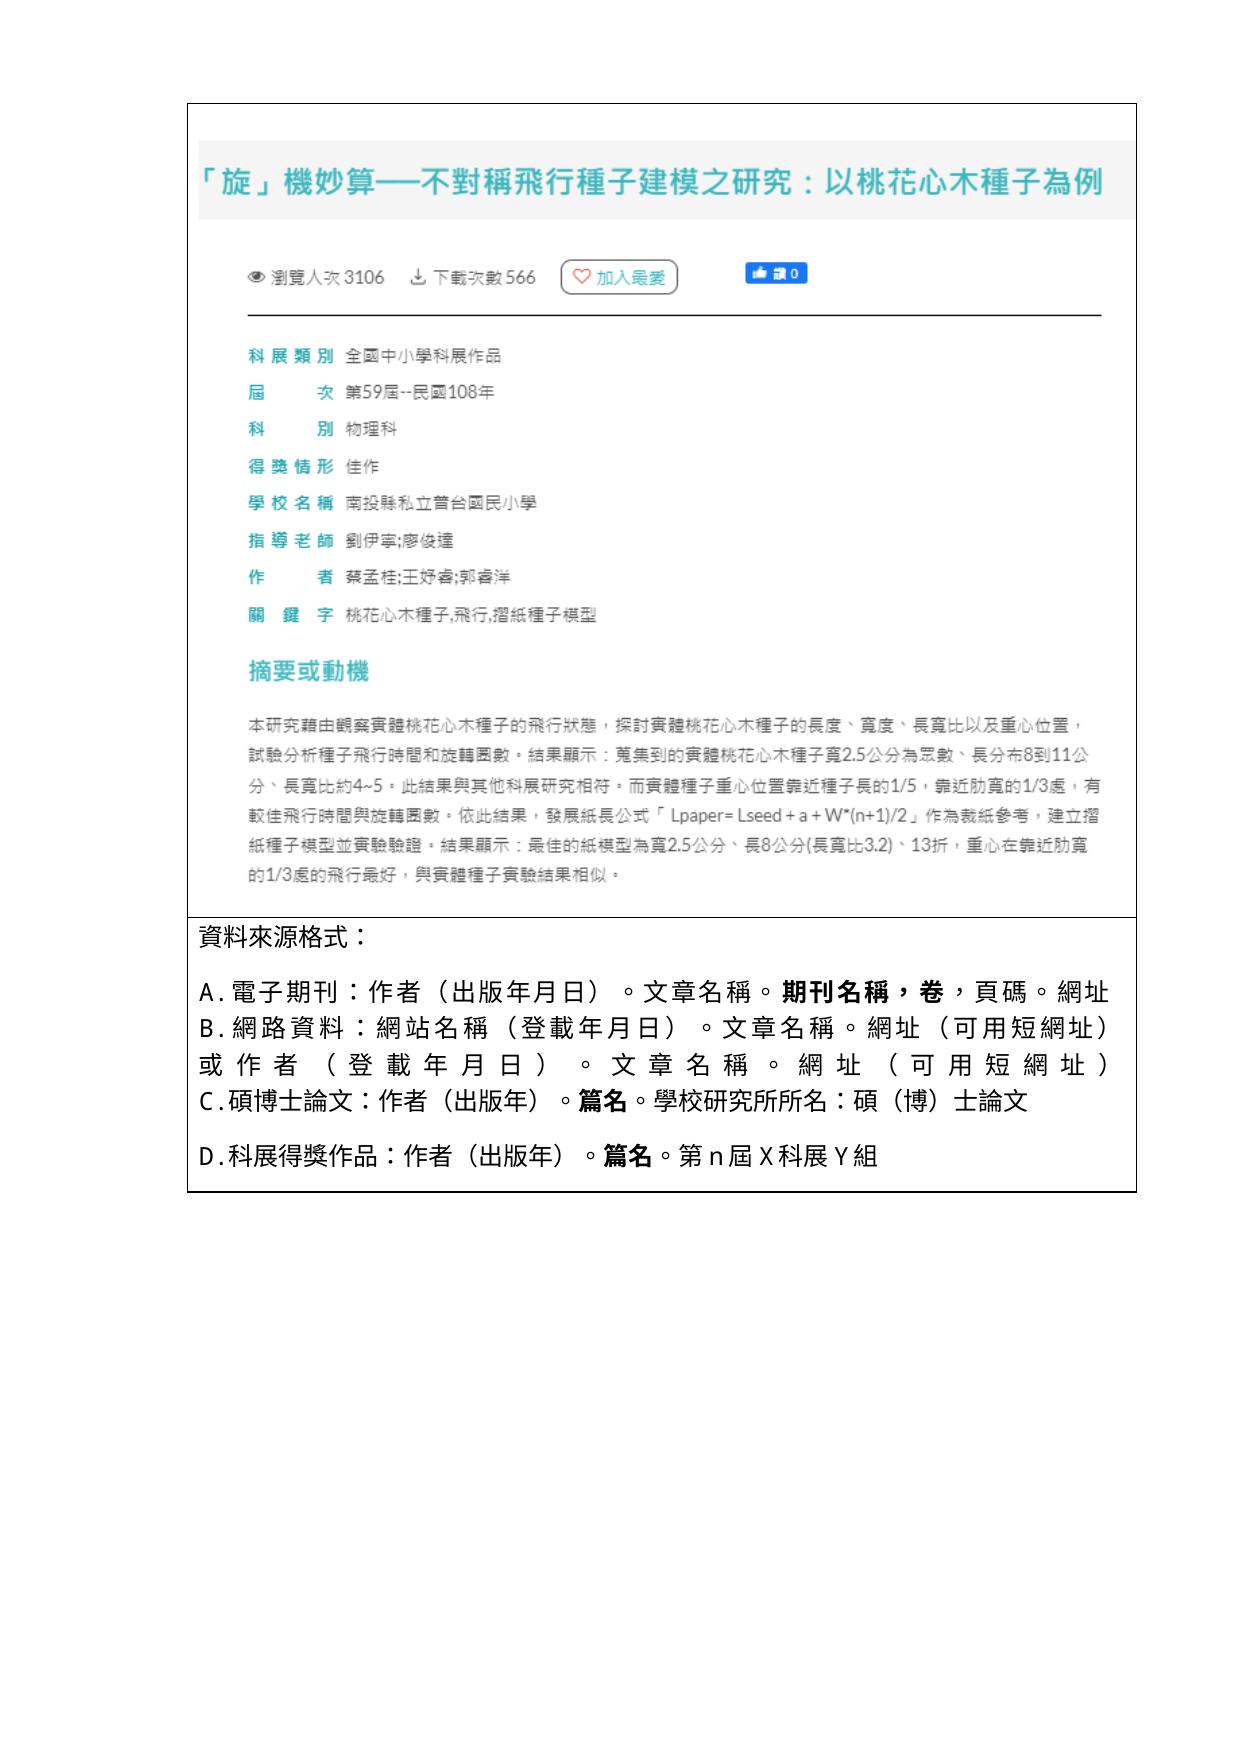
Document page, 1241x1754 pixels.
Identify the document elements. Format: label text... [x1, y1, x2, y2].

table_cell [188, 104, 1136, 917]
table_cell 資料來源格式： A.電子期刊：作者（出版年月日）。文章名稱。期刊名稱，卷，頁碼。網址 B.網路資料：網站名稱（登載年月日）。文章名稱。網址（可用短網址） 或作者（登載年月日）。文章名稱。網址（可用短網址） C.碩博士論文：作者（出版年）。篇名。學校研究所所名：碩（博）士論文 D.科展得獎作品：作者（出版年）。篇名。第n屆X科展Y組 [188, 918, 1136, 1191]
